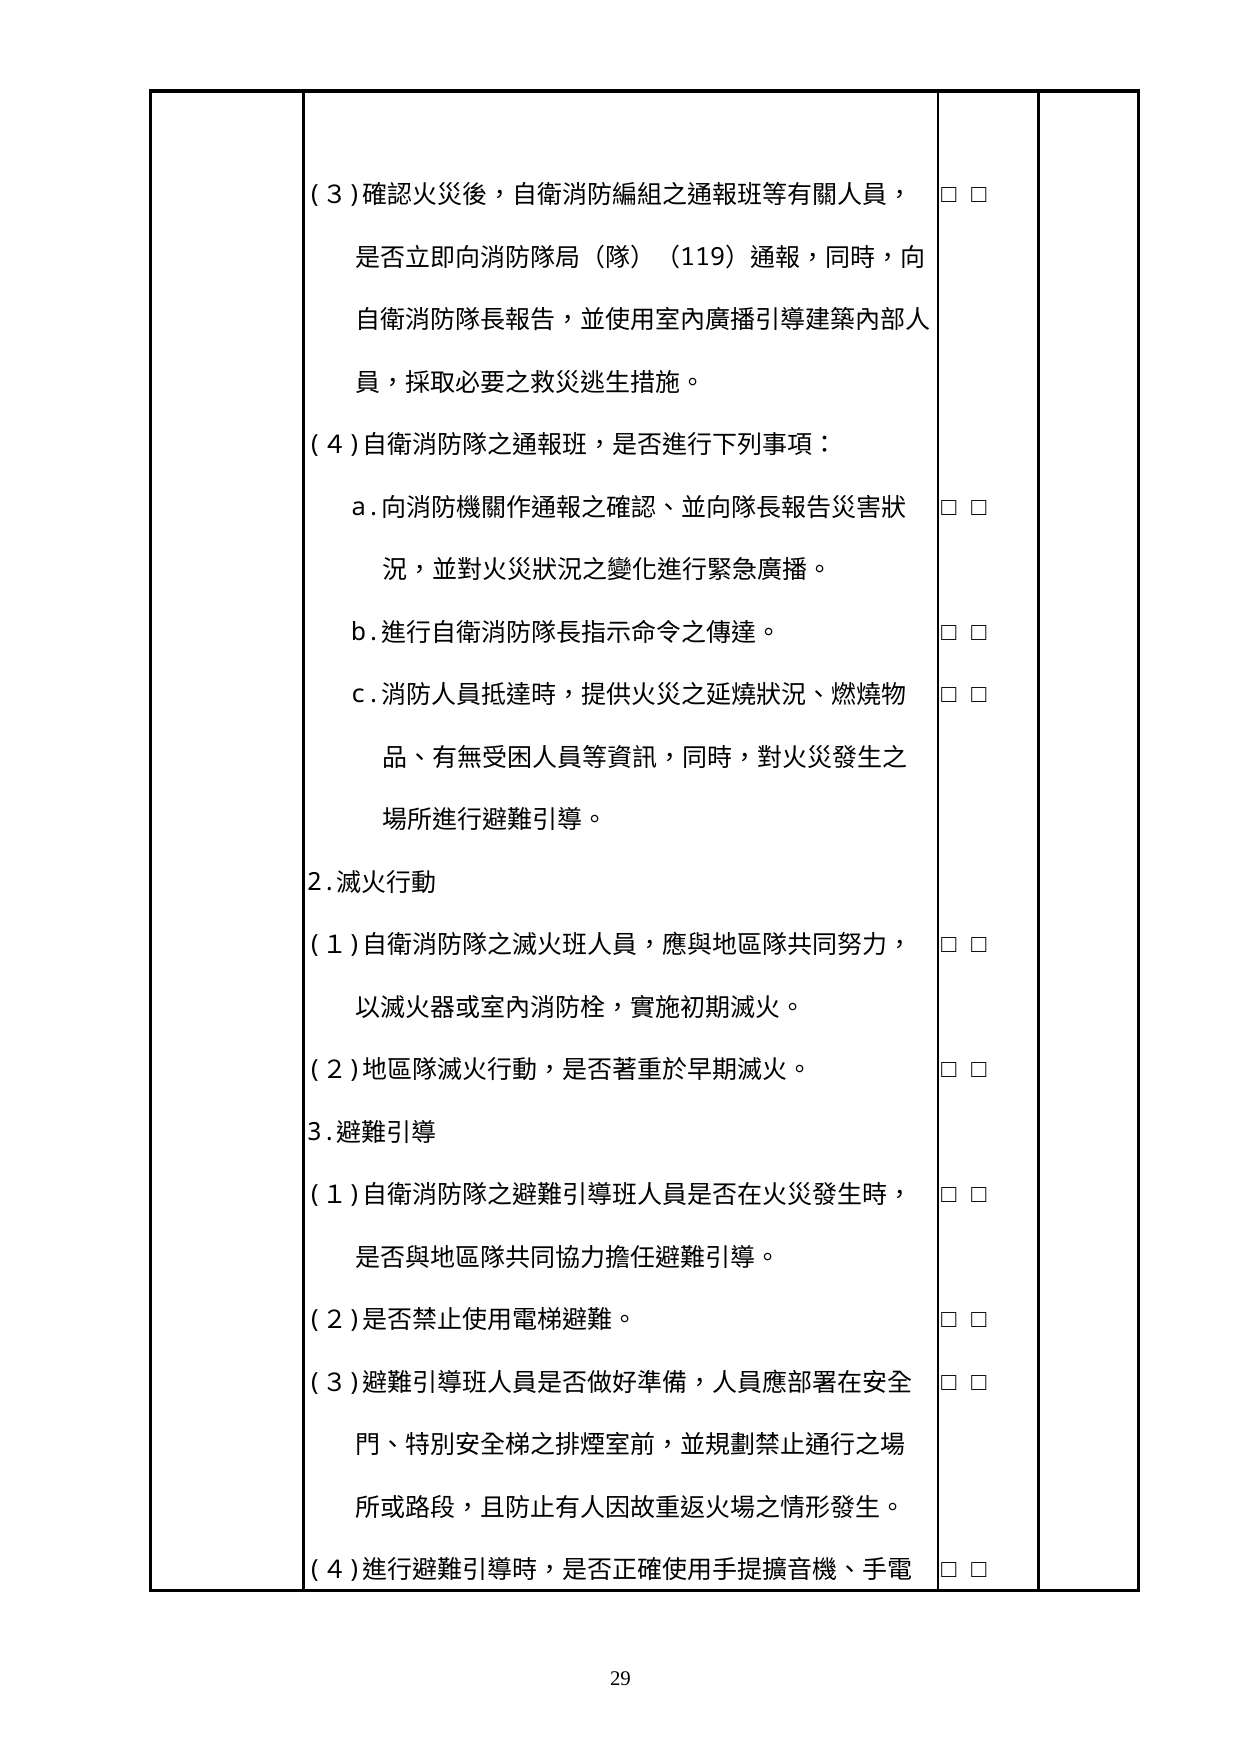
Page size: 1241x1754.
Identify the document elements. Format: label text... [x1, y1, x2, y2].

table_cell [152, 93, 302, 1589]
table_cell [1040, 93, 1137, 1589]
table_cell □ □ □ □ □ □ □ □ □ □ □ □ □ □ □ □ □ □ □ □ □ □ □ □ □ □ □ □ □ [939, 93, 1037, 1589]
table_cell (３)確認火災後，自衛消防編組之通報班等有關人員，是否立即向消防隊局（隊）（119）通報，同時，向自衛消防隊長報告，並使用室內廣播引導建築內部人員，採取必要之救災逃生措施。 (４)自衛消防隊之通報班，是否進行下列事項： a.向消防機關作通報之確認、並向隊長報告災害狀況，並對火災狀況之變化進行緊急廣播。 b.進行自衛消防隊長指示命令之傳達。 c.消防人員抵達時，提供火災之延燒狀況、燃燒物品、有無受困人員等資訊，同時，對火災發生之場所進行避難引導。 2.滅火行動 (１)自衛消防隊之滅火班人員，應與地區隊共同努力，以滅火器或室內消防栓，實施初期滅火。 (２)地區隊滅火行動，是否著重於早期滅火。 3.避難引導 (１)自衛消防隊之避難引導班人員是否在火災發生時，是否與地區隊共同協力擔任避難引導。 (２)是否禁止使用電梯避難。 (３)避難引導班人員是否做好準備，人員應部署在安全門、特別安全梯之排煙室前，並規劃禁止通行之場所或路段，且防止有人因故重返火場之情形發生。 (４)進行避難引導時，是否正確使用手提擴音機、手電 [305, 93, 937, 1589]
